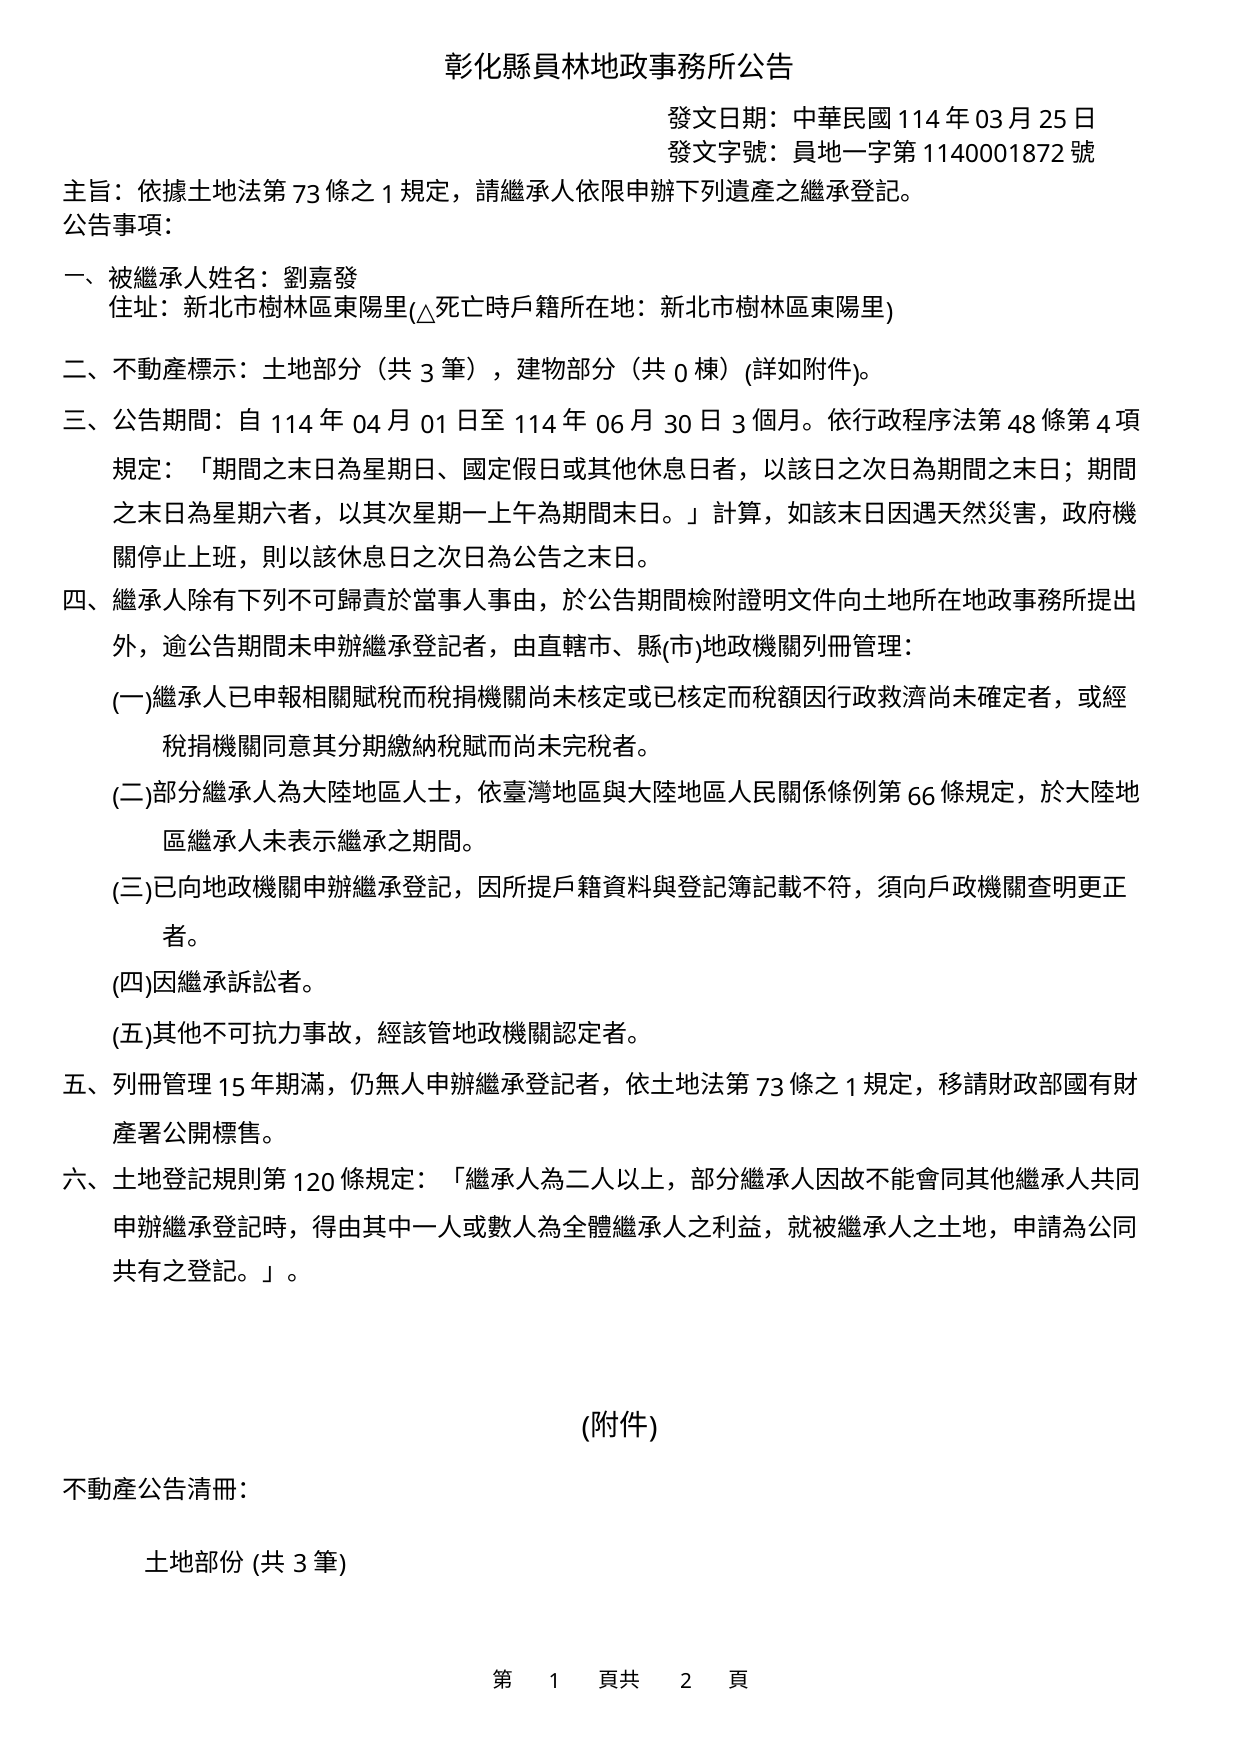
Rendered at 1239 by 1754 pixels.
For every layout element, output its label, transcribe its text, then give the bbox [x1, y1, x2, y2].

table_cell (附件) [62, 1395, 1177, 1456]
table_cell [0, 1395, 62, 1456]
table_header [759, 0, 1177, 41]
table_header [718, 0, 759, 41]
table_cell [1177, 1355, 1239, 1395]
table_cell [0, 177, 62, 264]
table_cell 頁共 [585, 1660, 653, 1701]
table_cell [109, 1600, 482, 1660]
table_cell 頁 [718, 1660, 759, 1701]
table_cell [523, 1600, 585, 1660]
table_cell [0, 95, 62, 177]
table_cell 主旨：依據土地法第73條之1規定，請繼承人依限申辦下列遺產之繼承登記。 公告事項： [62, 177, 1177, 264]
table_header [585, 0, 653, 41]
table_cell [1177, 356, 1239, 1354]
table_header [483, 0, 523, 41]
table_cell 2 [653, 1660, 718, 1701]
table_cell [62, 315, 109, 356]
table_cell [483, 1600, 523, 1660]
table_cell [0, 356, 62, 1354]
table_cell [1177, 264, 1239, 315]
table_cell 二、不動產標示：土地部分（共 3 筆），建物部分（共 0 棟）(詳如附件)。 三、公告期間：自 114 年 04 月 01 日至 114 年 06 月 30 日 3 個月。依行政程序法第48條第4項 規定：「期間之末日為星期日、國定假日或其他休息日者，以該日之次日為期間之末日；期間 之末日為星期六者，以其次星期一上午為期間末日。」計算，如該末日因遇天然災害，政府機 關停止上班，則以該休息日之次日為公告之末日。 四、繼承人除有下列不可歸責於當事人事由，於公告期間檢附證明文件向土地所在地政事務所提出 外，逾公告期間未申辦繼承登記者，由直轄市、縣(市)地政機關列冊管理： (一)繼承人已申報相關賦稅而稅捐機關尚未核定或已核定而稅額因行政救濟尚未確定者，或經 稅捐機關同意其分期繳納稅賦而尚未完稅者。 (二)部分繼承人為大陸地區人士，依臺灣地區與大陸地區人民關係條例第66條規定，於大陸地 區繼承人未表示繼承之期間。 (三)已向地政機關申辦繼承登記，因所提戶籍資料與登記簿記載不符，須向戶政機關查明更正 者。 (四)因繼承訴訟者。 (五)其他不可抗力事故，經該管地政機關認定者。 五、列冊管理15年期滿，仍無人申辦繼承登記者，依土地法第73條之1規定，移請財政部國有財 產署公開標售。 六、土地登記規則第120條規定：「繼承人為二人以上，部分繼承人因故不能會同其他繼承人共同 申辦繼承登記時，得由其中一人或數人為全體繼承人之利益，就被繼承人之土地，申請為公同 共有之登記。」。 [62, 356, 1177, 1354]
table_cell [1177, 95, 1239, 177]
table_cell [0, 1600, 62, 1660]
table_cell [1177, 1660, 1239, 1701]
table_cell [109, 1355, 482, 1395]
table_cell [1177, 41, 1239, 94]
table_cell [667, 1600, 718, 1660]
table_cell [523, 1355, 585, 1395]
table_cell [483, 95, 523, 177]
table_cell [1177, 1456, 1239, 1528]
table_cell [585, 1600, 653, 1660]
table_cell [0, 1456, 62, 1528]
table_cell [62, 1355, 109, 1395]
table_header [1177, 0, 1239, 41]
table_cell [62, 95, 109, 177]
table_cell [585, 95, 653, 177]
table_cell [1177, 1395, 1239, 1456]
table_cell [109, 95, 482, 177]
table_cell [0, 41, 62, 94]
table_cell [653, 95, 667, 177]
table_header [523, 0, 585, 41]
table_cell [718, 1355, 759, 1395]
table_header [62, 0, 109, 41]
table_cell [62, 1600, 109, 1660]
table_cell [653, 1600, 667, 1660]
table_cell 第 [483, 1660, 523, 1701]
table_cell [653, 1355, 667, 1395]
table_cell [1177, 315, 1239, 356]
table_cell [667, 1355, 718, 1395]
table_cell [1177, 1600, 1239, 1660]
table_cell [109, 1660, 482, 1701]
table_cell 1 [523, 1660, 585, 1701]
table_header [653, 0, 667, 41]
table_cell [62, 1660, 109, 1701]
table_header [109, 0, 482, 41]
table_cell 一、 [62, 264, 109, 315]
table_cell [585, 1355, 653, 1395]
table_cell [759, 1355, 1177, 1395]
table_cell [483, 1355, 523, 1395]
table_cell 不動產公告清冊： [62, 1456, 1177, 1528]
table_cell [0, 1355, 62, 1395]
table_cell [1177, 177, 1239, 264]
table_cell 彰化縣員林地政事務所公告 [62, 41, 1177, 94]
table_cell 被繼承人姓名：劉嘉發 住址：新北市樹林區東陽里(△死亡時戶籍所在地：新北市樹林區東陽里) [109, 264, 1177, 356]
table_cell [0, 264, 62, 315]
table_cell [718, 1600, 759, 1660]
table_cell [0, 1529, 62, 1600]
table_cell [1177, 1529, 1239, 1600]
table_cell [759, 1660, 1177, 1701]
table_cell 發文日期：中華民國114年03月25日 發文字號：員地一字第1140001872號 [667, 95, 1177, 177]
table_cell [759, 1600, 1177, 1660]
table_cell [0, 1660, 62, 1701]
table_cell [523, 95, 585, 177]
table_cell [0, 315, 62, 356]
table_cell 土地部份 (共 3 筆) [62, 1529, 1177, 1600]
table_header [667, 0, 718, 41]
table_header [0, 0, 62, 41]
